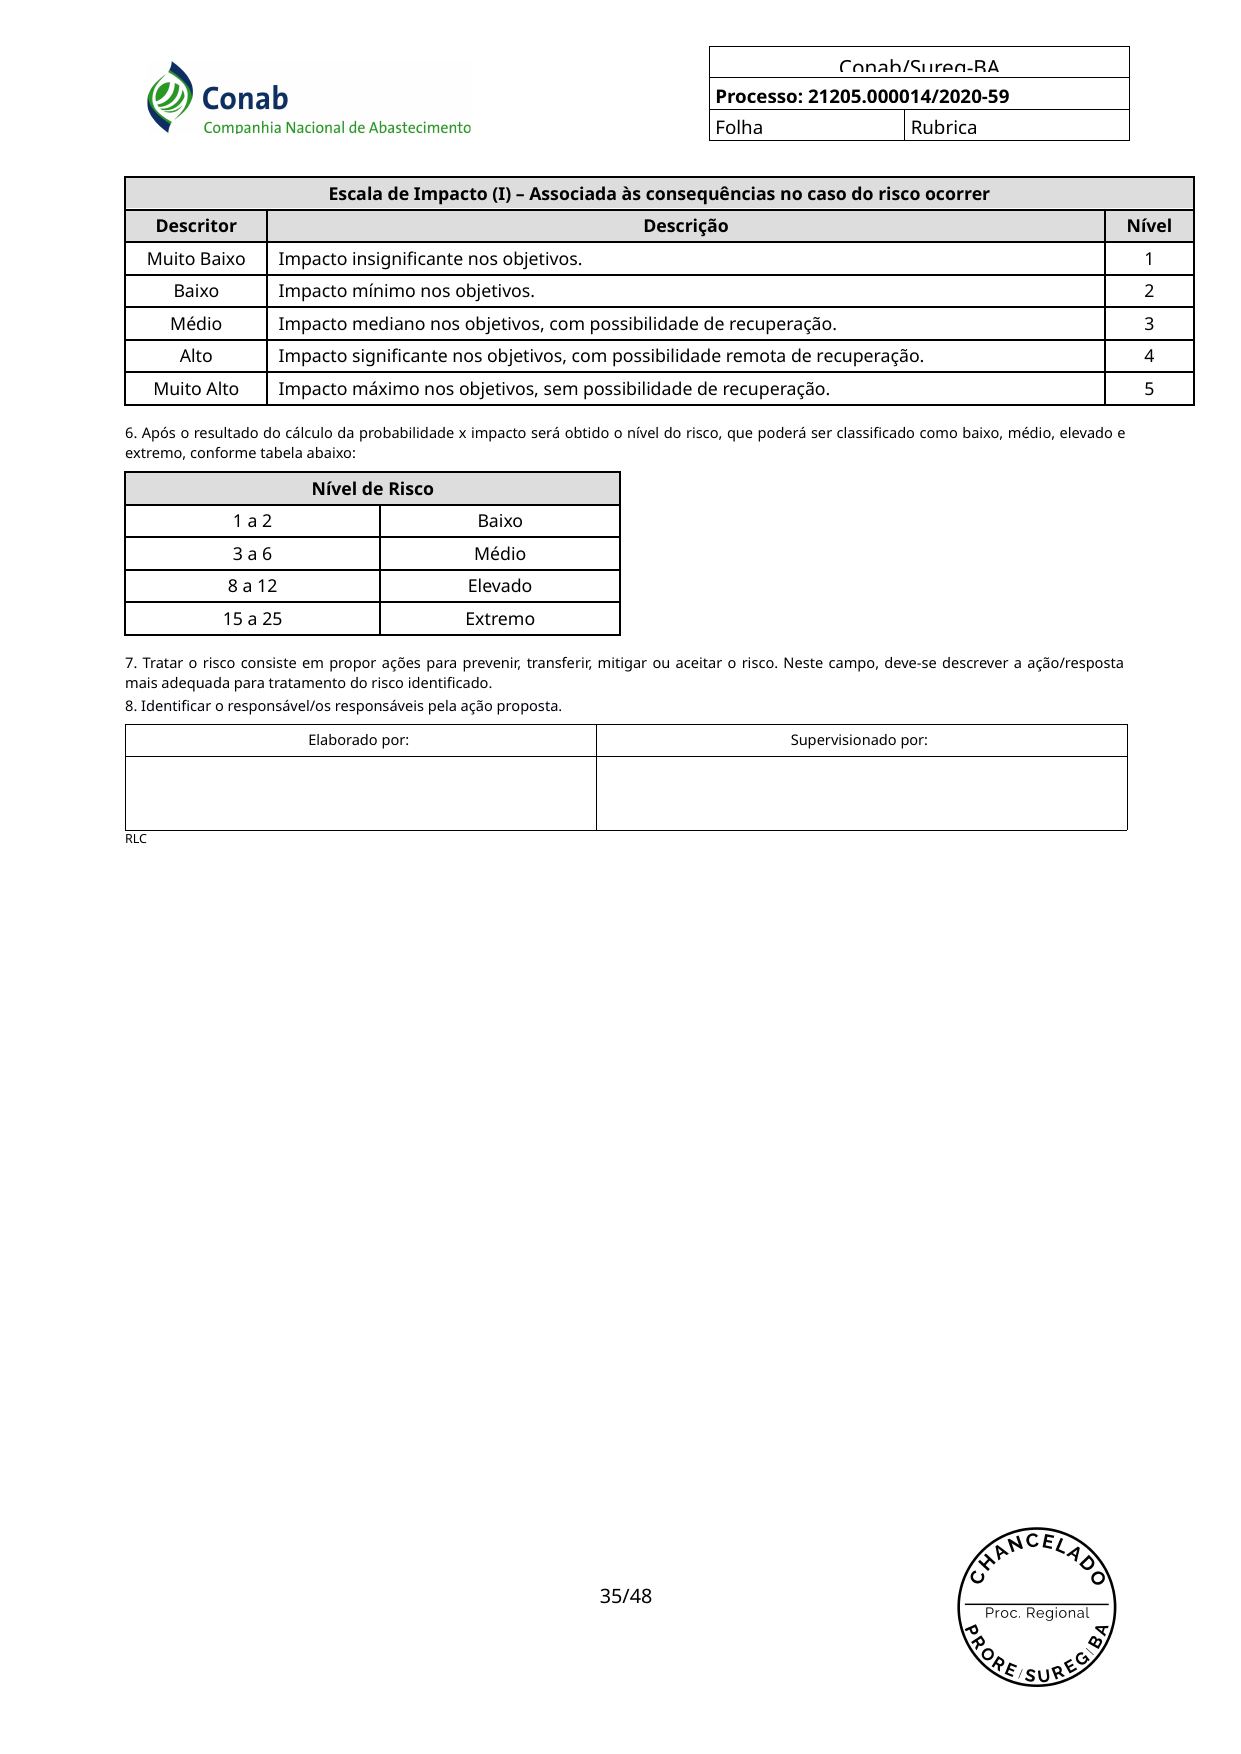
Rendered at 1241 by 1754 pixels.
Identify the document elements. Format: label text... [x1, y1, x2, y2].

picture [951, 1508, 1148, 1706]
table_cell 1 [1106, 243, 1193, 273]
table_cell Baixo [126, 276, 266, 306]
table_cell Médio [381, 538, 619, 569]
table_cell 3 [1106, 308, 1193, 338]
subtitle 6. Após o resultado do cálculo da probabilidade x impacto será obtido o nível do risco, que poderá ser classificado como baixo, médio, elevado e extremo, conforme tabela abaixo: [125, 423, 1127, 462]
table_cell Nível [1106, 211, 1193, 241]
table_cell Impacto máximo nos objetivos, sem possibilidade de recuperação. [268, 373, 1104, 403]
table_cell Alto [126, 341, 266, 371]
picture [147, 61, 471, 134]
subtitle 8. Identificar o responsável/os responsáveis pela ação proposta. [125, 696, 1127, 716]
table_cell [126, 757, 596, 830]
table_cell Impacto mediano nos objetivos, com possibilidade de recuperação. [268, 308, 1104, 338]
table_cell Impacto mínimo nos objetivos. [268, 276, 1104, 306]
table_cell Descritor [126, 211, 266, 241]
table_header Elaborado por: [126, 725, 596, 756]
table_header Nível de Risco [126, 473, 619, 504]
table_cell 4 [1106, 341, 1193, 371]
text RLC [125, 831, 1127, 848]
table_cell Extremo [381, 603, 619, 634]
table_header Supervisionado por: [597, 725, 1127, 756]
table_cell 3 a 6 [126, 538, 379, 569]
table_cell 8 a 12 [126, 571, 379, 601]
table_cell [597, 757, 1127, 830]
table_cell Muito Baixo [126, 243, 266, 273]
table_cell Muito Alto [126, 373, 266, 403]
table_cell Elevado [381, 571, 619, 601]
table_cell Médio [126, 308, 266, 338]
subtitle 7. Tratar o risco consiste em propor ações para prevenir, transferir, mitigar ou aceitar o risco. Neste campo, deve-se descrever a ação/resposta mais adequada para tratamento do risco identificado. [125, 653, 1127, 693]
table_cell 2 [1106, 276, 1193, 306]
table_cell 1 a 2 [126, 506, 379, 536]
table_cell 15 a 25 [126, 603, 379, 634]
table_cell Impacto significante nos objetivos, com possibilidade remota de recuperação. [268, 341, 1104, 371]
table_cell Impacto insignificante nos objetivos. [268, 243, 1104, 273]
table_cell 5 [1106, 373, 1193, 403]
table_header Escala de Impacto (I) – Associada às consequências no caso do risco ocorrer [126, 178, 1193, 208]
table_cell Baixo [381, 506, 619, 536]
table_cell Descrição [268, 211, 1104, 241]
